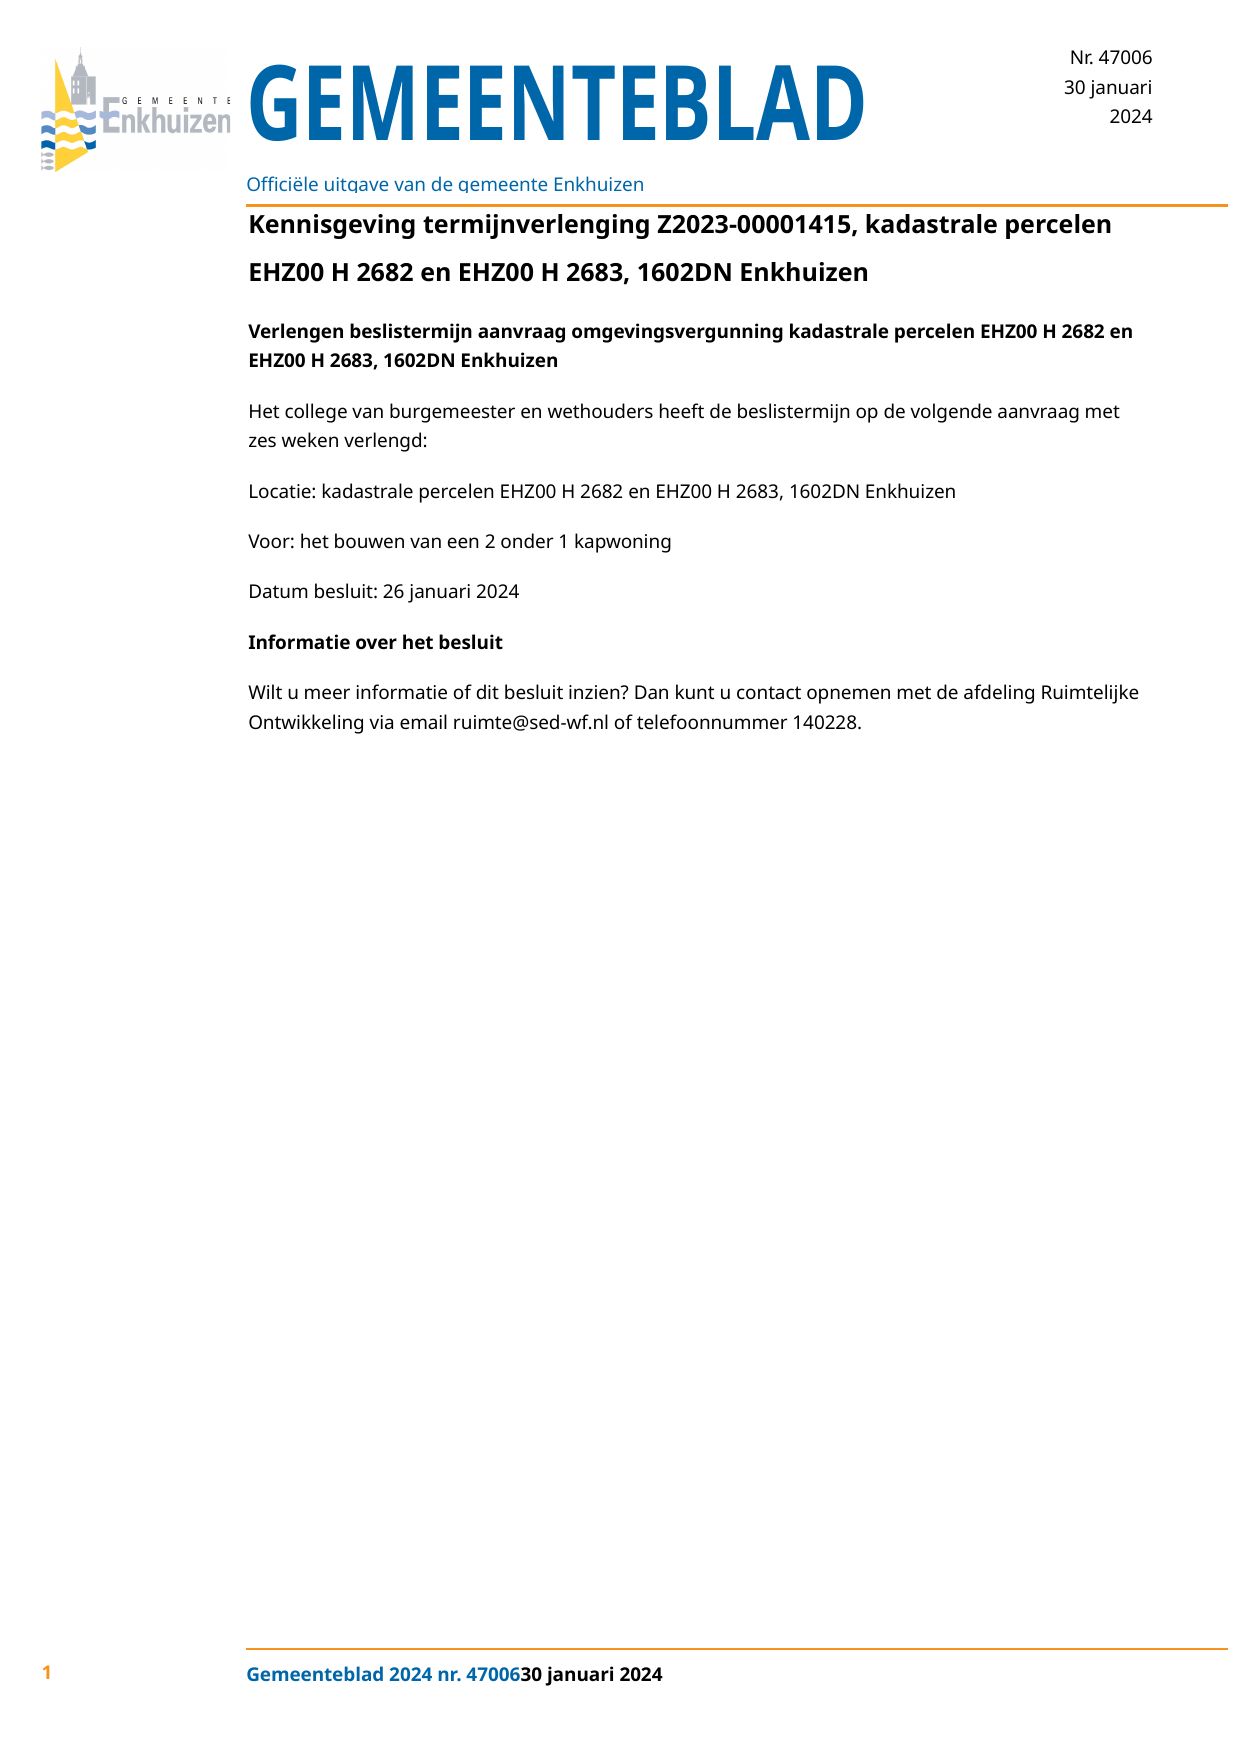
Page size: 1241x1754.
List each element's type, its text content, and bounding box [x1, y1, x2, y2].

text Het college van burgemeester en wethouders heeft de beslistermijn op de volgende aanvraag met zes weken verlengd: [248, 398, 1152, 453]
text Informatie over het besluit [248, 629, 1152, 655]
picture [41, 47, 231, 172]
text Wilt u meer informatie of dit besluit inzien? Dan kunt u contact opnemen met de afdeling Ruimtelijke Ontwikkeling via email ruimte@sed-wf.nl of telefoonnummer 140228. [248, 679, 1152, 735]
text Verlengen beslistermijn aanvraag omgevingsvergunning kadastrale percelen EHZ00 H 2682 en EHZ00 H 2683, 1602DN Enkhuizen [248, 318, 1152, 373]
text Voor: het bouwen van een 2 onder 1 kapwoning [248, 528, 1152, 554]
text Locatie: kadastrale percelen EHZ00 H 2682 en EHZ00 H 2683, 1602DN Enkhuizen [248, 478, 1152, 504]
text Kennisgeving termijnverlenging Z2023-00001415, kadastrale percelen EHZ00 H 2682 en EHZ00 H 2683, 1602DN Enkhuizen [248, 207, 1152, 288]
text Datum besluit: 26 januari 2024 [248, 579, 1152, 604]
